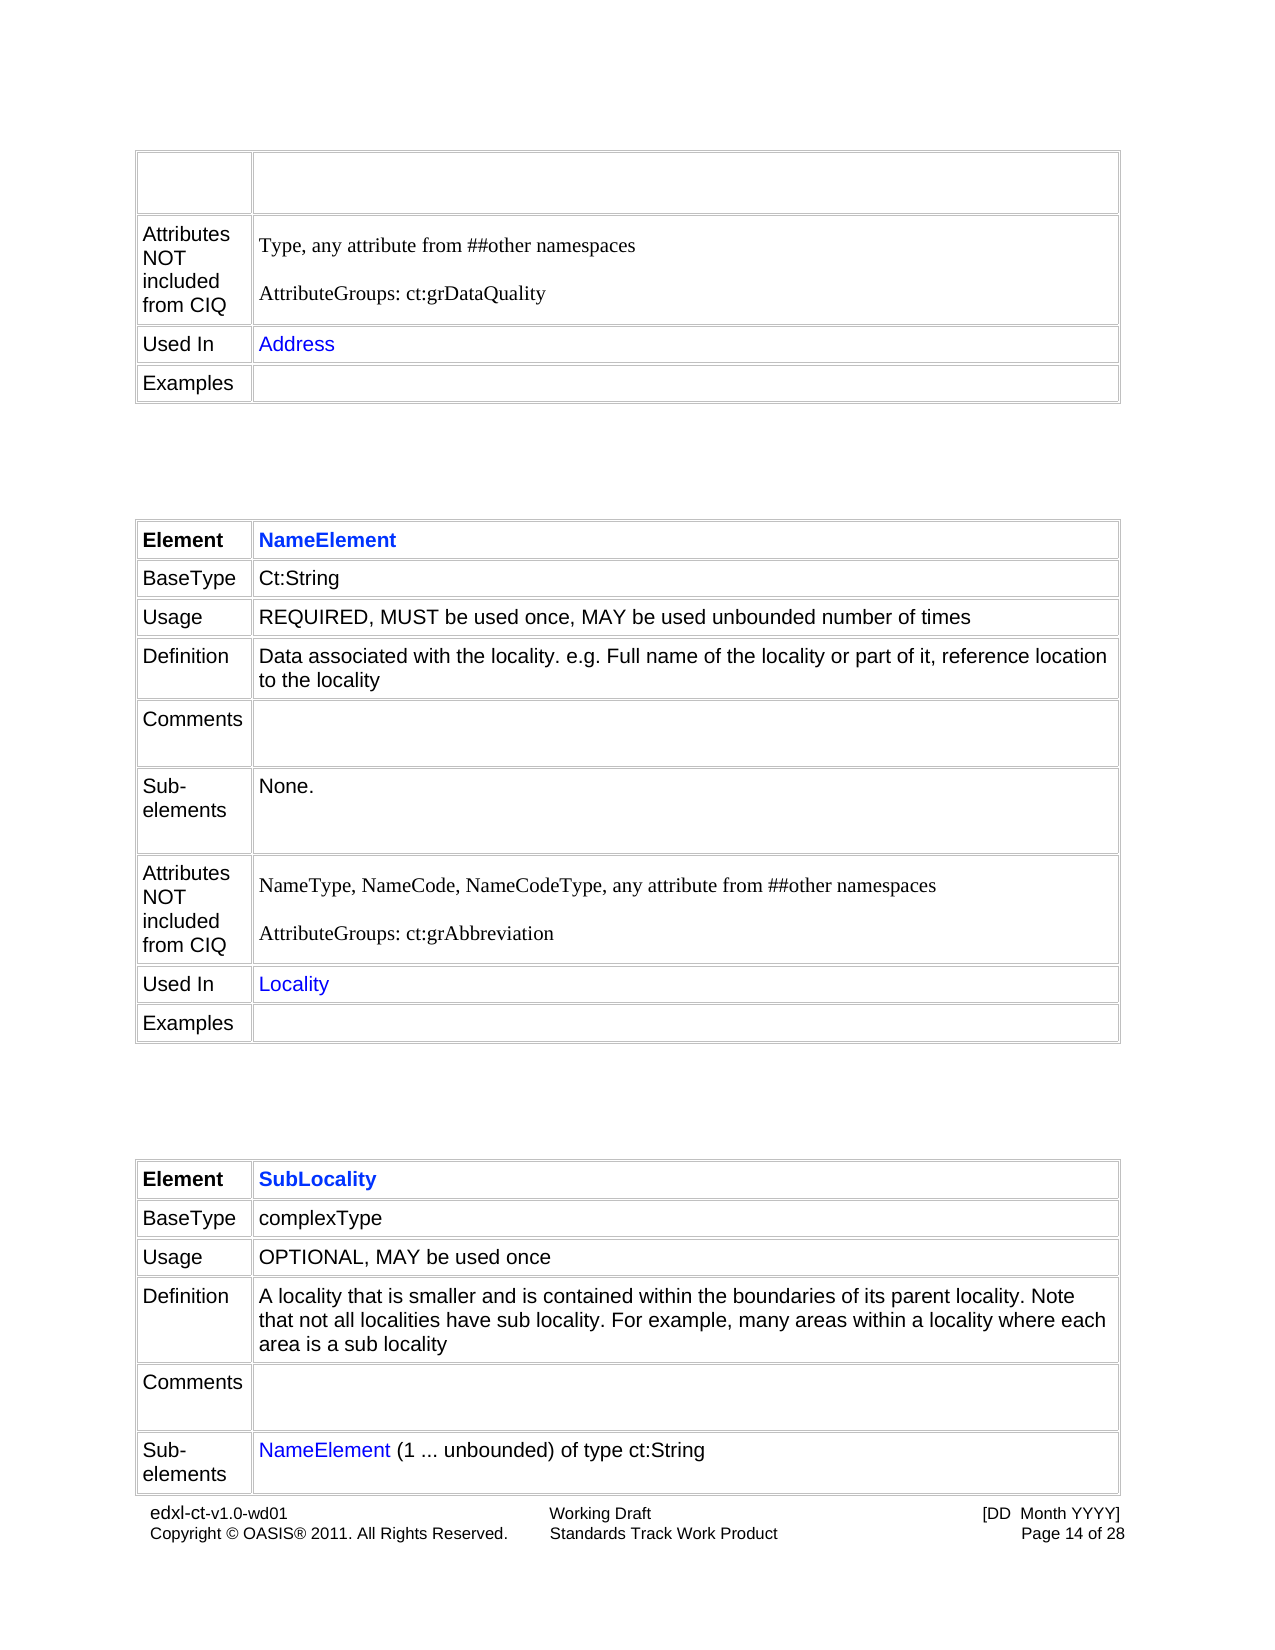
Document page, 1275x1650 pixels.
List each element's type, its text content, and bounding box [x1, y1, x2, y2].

table_cell [254, 1365, 1118, 1429]
table_cell Sub-elements [138, 769, 251, 853]
table_cell Usage [138, 600, 251, 635]
table_cell Usage [138, 1240, 251, 1275]
table_cell complexType [254, 1201, 1118, 1236]
table_cell Attributes NOT included from CIQ [138, 856, 251, 963]
table_cell Sub-elements [138, 1433, 251, 1492]
table_cell [254, 366, 1118, 401]
table_cell Comments [138, 701, 251, 766]
table_cell BaseType [138, 561, 251, 596]
table_cell Definition [138, 1278, 251, 1362]
table_cell Definition [138, 639, 251, 698]
table_cell Examples [138, 366, 251, 401]
table_cell Ct:String [254, 561, 1118, 596]
table_cell Comments [138, 1365, 251, 1429]
table_cell A locality that is smaller and is contained within the boundaries of its parent locality. Note that not all localities have sub locality. For example, many areas within a locality where each area is a sub locality [254, 1278, 1118, 1362]
table_header SubLocality [254, 1162, 1118, 1197]
table_cell [254, 701, 1118, 766]
table_cell Data associated with the locality. e.g. Full name of the locality or part of it, reference location to the locality [254, 639, 1118, 698]
table_cell Type, any attribute from ##other namespaces AttributeGroups: ct:grDataQuality [254, 216, 1118, 323]
table_cell Address [254, 327, 1118, 362]
table_cell Used In [138, 967, 251, 1002]
table_cell NameElement (1 ... unbounded) of type ct:String [254, 1433, 1118, 1492]
table_cell REQUIRED, MUST be used once, MAY be used unbounded number of times [254, 600, 1118, 635]
table_header NameElement [254, 522, 1118, 558]
table_cell OPTIONAL, MAY be used once [254, 1240, 1118, 1275]
table_cell Locality [254, 967, 1118, 1002]
table_cell Used In [138, 327, 251, 362]
table_cell BaseType [138, 1201, 251, 1236]
table_header Element [138, 1162, 251, 1197]
table_cell NameType, NameCode, NameCodeType, any attribute from ##other namespaces AttributeGroups: ct:grAbbreviation [254, 856, 1118, 963]
table_cell Examples [138, 1005, 251, 1041]
table_cell [254, 153, 1118, 213]
table_cell [138, 153, 251, 213]
table_cell Attributes NOT included from CIQ [138, 216, 251, 323]
table_cell None. [254, 769, 1118, 853]
table_cell [254, 1005, 1118, 1041]
table_header Element [138, 522, 251, 558]
